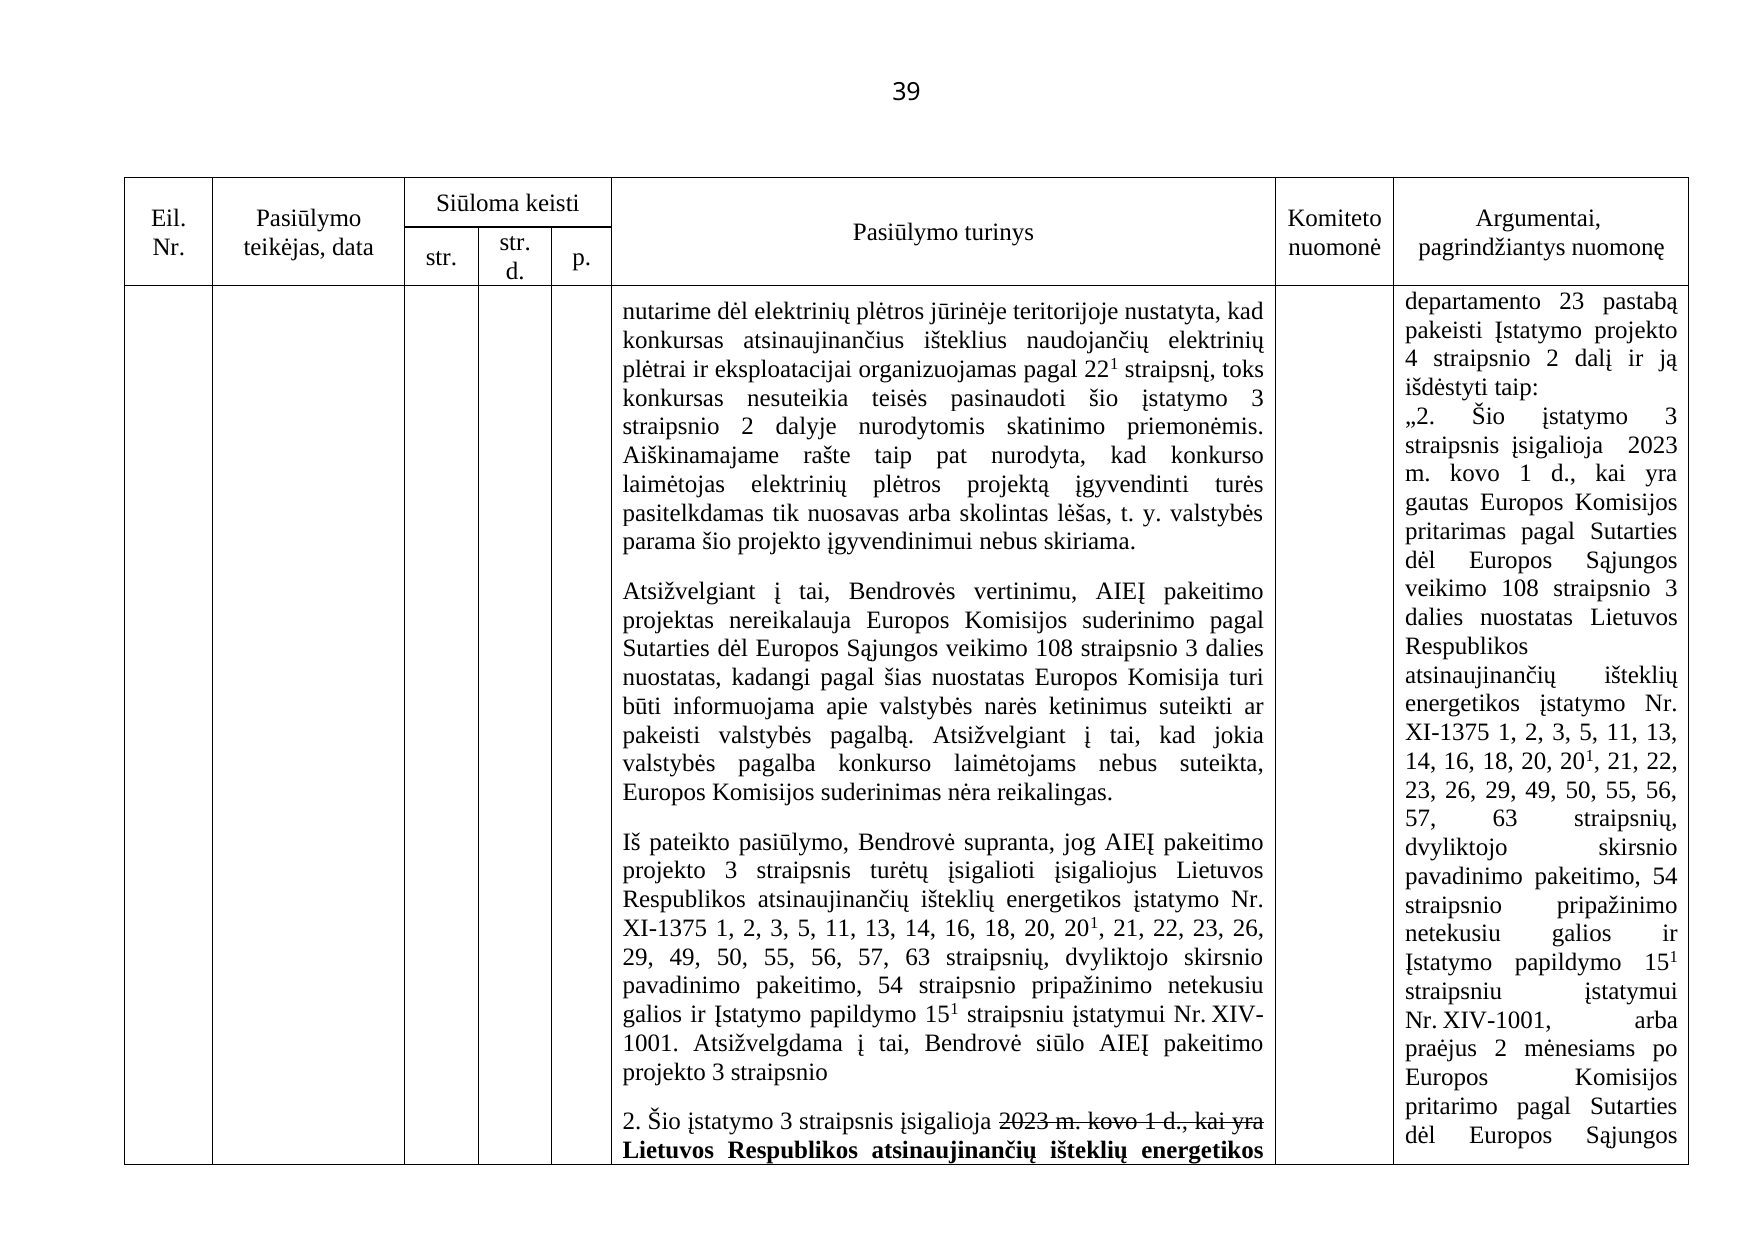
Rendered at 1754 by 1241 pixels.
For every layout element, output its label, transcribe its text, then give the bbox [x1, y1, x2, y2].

table_cell str. d. [479, 228, 551, 285]
table_header Siūloma keisti [405, 178, 611, 226]
table_header Pasiūlymo teikėjas, data [213, 178, 404, 285]
table_cell [552, 286, 611, 1164]
table_cell nutarime dėl elektrinių plėtros jūrinėje teritorijoje nustatyta, kad konkursas atsinaujinančius išteklius naudojančių elektrinių plėtrai ir eksploatacijai organizuojamas pagal 221 straipsnį, toks konkursas nesuteikia teisės pasinaudoti šio įstatymo 3 straipsnio 2 dalyje nurodytomis skatinimo priemonėmis. Aiškinamajame rašte taip pat nurodyta, kad konkurso laimėtojas elektrinių plėtros projektą įgyvendinti turės pasitelkdamas tik nuosavas arba skolintas lėšas, t. y. valstybės parama šio projekto įgyvendinimui nebus skiriama. Atsižvelgiant į tai, Bendrovės vertinimu, AIEĮ pakeitimo projektas nereikalauja Europos Komisijos suderinimo pagal Sutarties dėl Europos Sąjungos veikimo 108 straipsnio 3 dalies nuostatas, kadangi pagal šias nuostatas Europos Komisija turi būti informuojama apie valstybės narės ketinimus suteikti ar pakeisti valstybės pagalbą. Atsižvelgiant į tai, kad jokia valstybės pagalba konkurso laimėtojams nebus suteikta, Europos Komisijos suderinimas nėra reikalingas. Iš pateikto pasiūlymo, Bendrovė supranta, jog AIEĮ pakeitimo projekto 3 straipsnis turėtų įsigalioti įsigaliojus Lietuvos Respublikos atsinaujinančių išteklių energetikos įstatymo Nr. XI-1375 1, 2, 3, 5, 11, 13, 14, 16, 18, 20, 201, 21, 22, 23, 26, 29, 49, 50, 55, 56, 57, 63 straipsnių, dvyliktojo skirsnio pavadinimo pakeitimo, 54 straipsnio pripažinimo netekusiu galios ir Įstatymo papildymo 151 straipsniu įstatymui Nr. XIV-1001. Atsižvelgdama į tai, Bendrovė siūlo AIEĮ pakeitimo projekto 3 straipsnio 2. Šio įstatymo 3 straipsnis įsigalioja 2023 m. kovo 1 d., kai yra Lietuvos Respublikos atsinaujinančių išteklių energetikos [612, 286, 1275, 1164]
table_cell p. [552, 228, 611, 285]
table_header Eil. Nr. [125, 178, 212, 285]
table_header Argumentai, pagrindžiantys nuomonę [1394, 178, 1688, 285]
table_cell [213, 286, 404, 1164]
table_header Komiteto nuomonė [1276, 178, 1393, 285]
table_cell departamento 23 pastabą pakeisti Įstatymo projekto 4 straipsnio 2 dalį ir ją išdėstyti taip: „2. Šio įstatymo 3 straipsnis įsigalioja 2023 m. kovo 1 d., kai yra gautas Europos Komisijos pritarimas pagal Sutarties dėl Europos Sąjungos veikimo 108 straipsnio 3 dalies nuostatas Lietuvos Respublikos atsinaujinančių išteklių energetikos įstatymo Nr. XI-1375 1, 2, 3, 5, 11, 13, 14, 16, 18, 20, 201, 21, 22, 23, 26, 29, 49, 50, 55, 56, 57, 63 straipsnių, dvyliktojo skirsnio pavadinimo pakeitimo, 54 straipsnio pripažinimo netekusiu galios ir Įstatymo papildymo 151 straipsniu įstatymui Nr. XIV-1001, arba praėjus 2 mėnesiams po Europos Komisijos pritarimo pagal Sutarties dėl Europos Sąjungos [1394, 286, 1688, 1164]
table_cell str. [405, 228, 478, 285]
table_header Pasiūlymo turinys [612, 178, 1275, 285]
table_cell [1276, 286, 1393, 1164]
table_cell [405, 286, 478, 1164]
table_cell [125, 286, 212, 1164]
table_cell [479, 286, 551, 1164]
